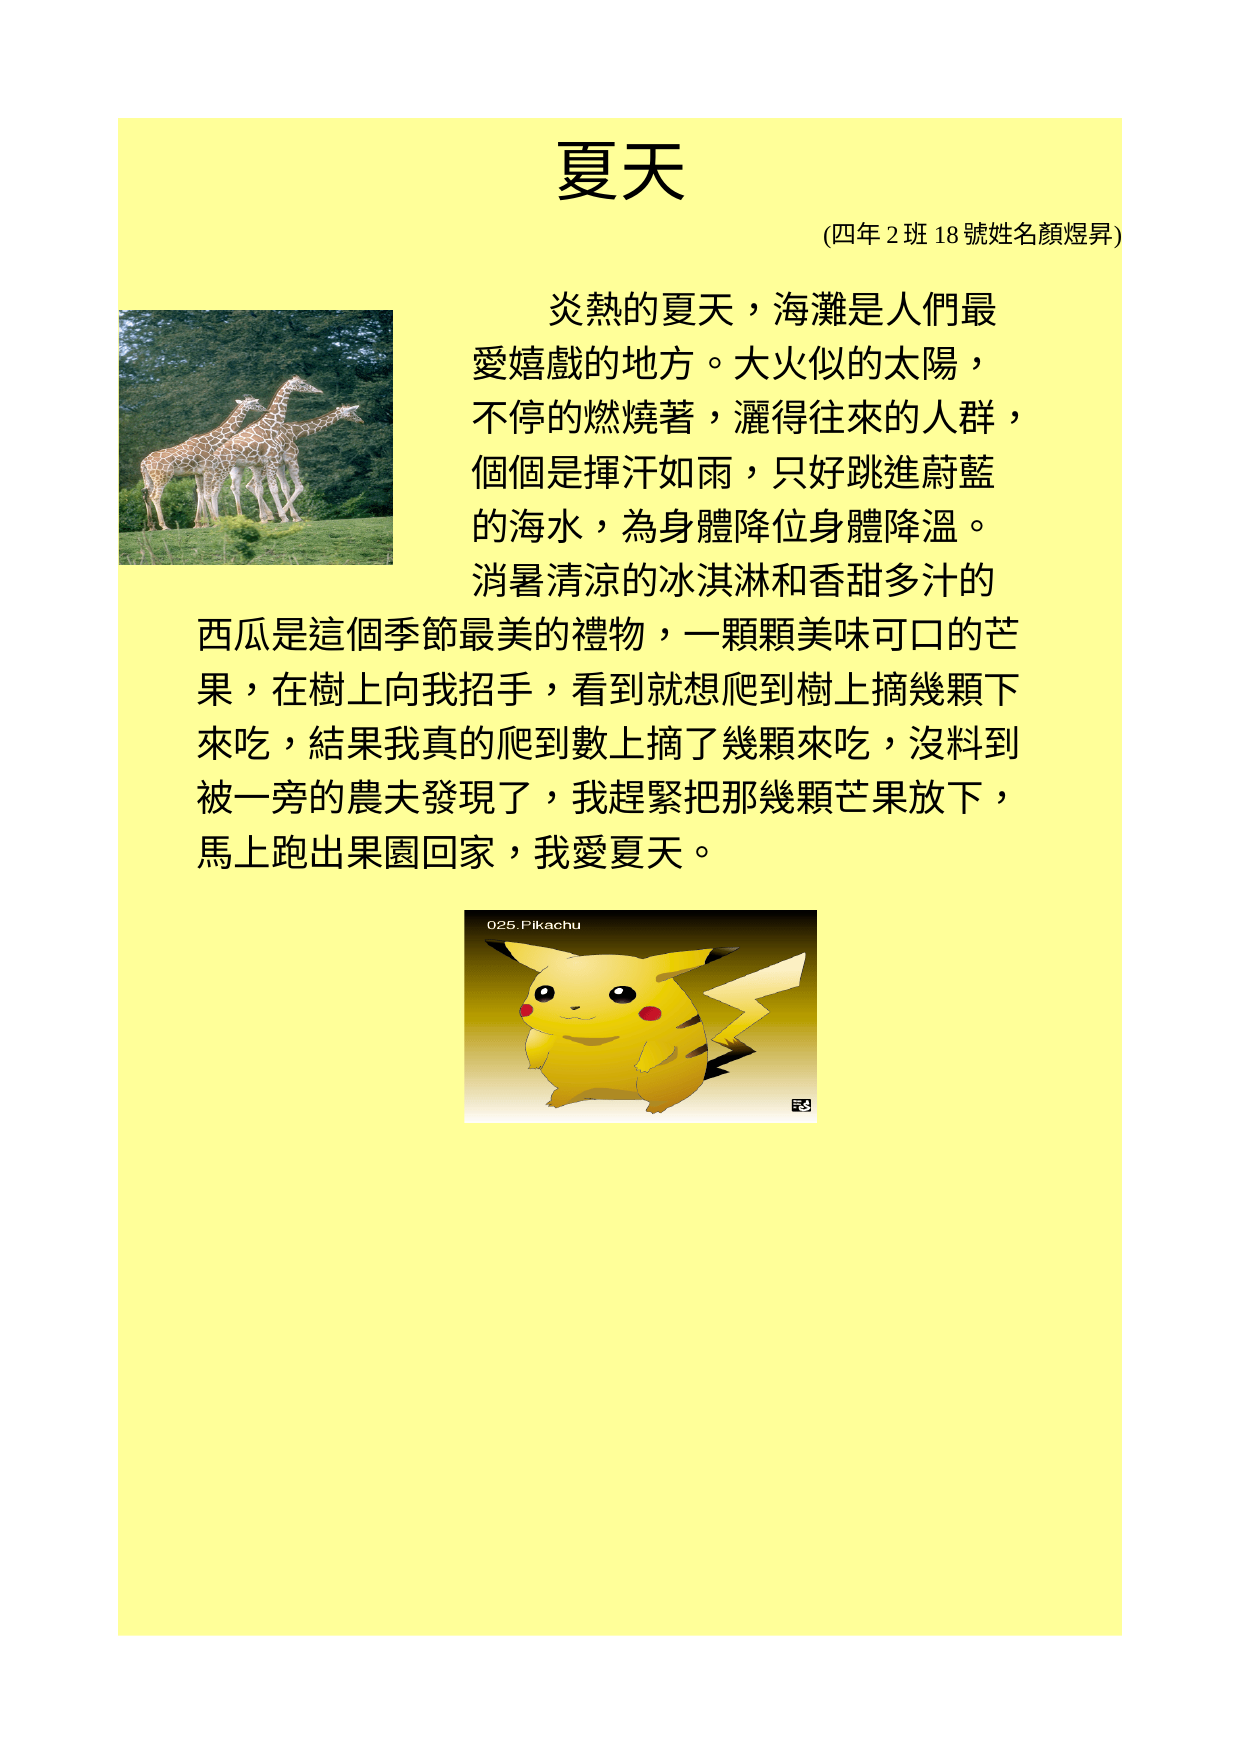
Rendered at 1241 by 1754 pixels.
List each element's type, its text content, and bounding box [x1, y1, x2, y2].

text (四年2班18號姓名顏煜昇) [118, 215, 1122, 251]
text 炎熱的夏天，海灘是人們最愛嬉戲的地方。大火似的太陽，不停的燃燒著，灑得往來的人群，個個是揮汗如雨，只好跳進蔚藍的海水，為身體降位身體降溫。消暑清涼的冰淇淋和香甜多汁的西瓜是這個季節最美的禮物，一顆顆美味可口的芒果，在樹上向我招手，看到就想爬到樹上摘幾顆下來吃，結果我真的爬到數上摘了幾顆來吃，沒料到被一旁的農夫發現了，我趕緊把那幾顆芒果放下，馬上跑出果園回家，我愛夏天。 [196, 280, 1025, 877]
picture [464, 910, 817, 1123]
text 夏天 [118, 118, 1122, 215]
picture [118, 310, 393, 565]
